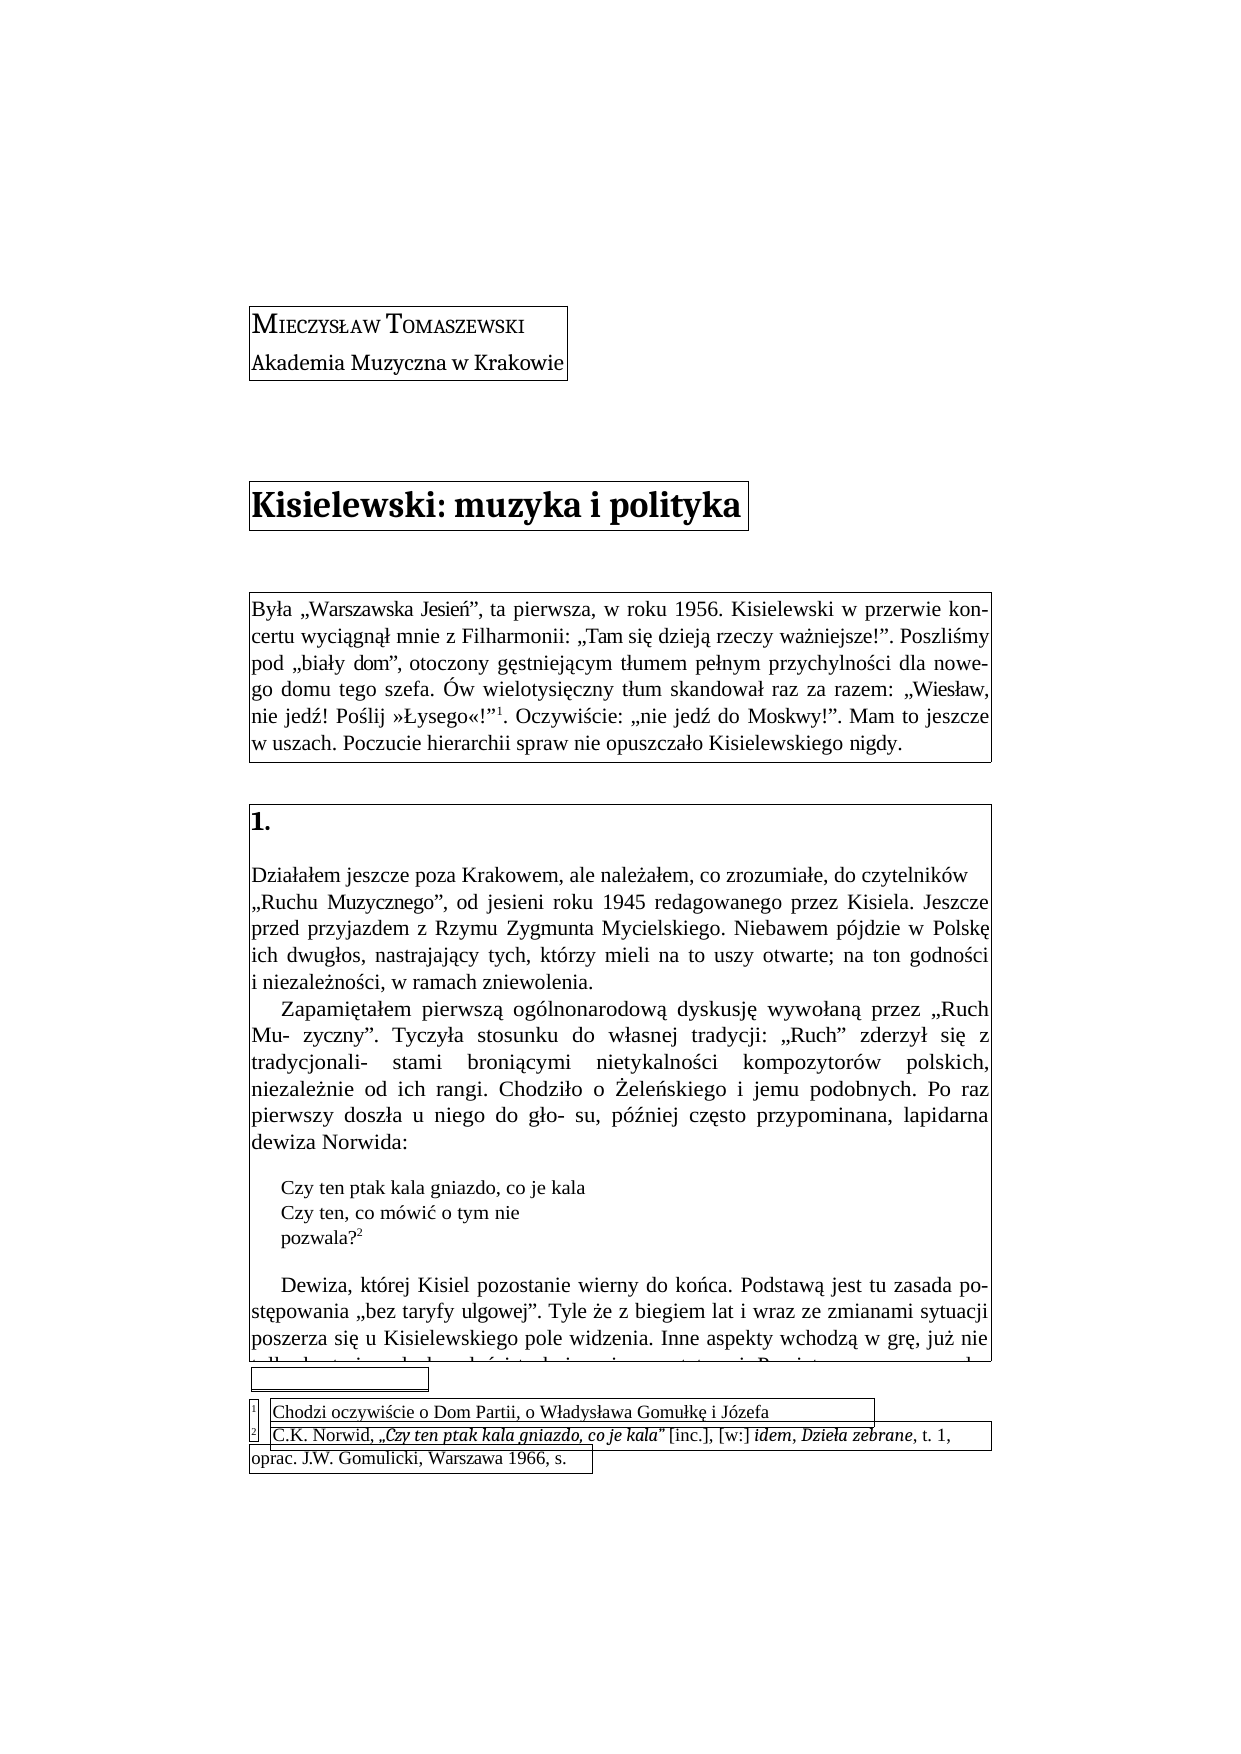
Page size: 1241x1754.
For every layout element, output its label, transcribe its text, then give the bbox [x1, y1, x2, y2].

text Zapamiętałem pierwszą ogólnonarodową dyskusję wywołaną przez „Ruch Mu- zyczny”. Tyczyła stosunku do własnej tradycji: „Ruch” zderzył się z tradycjonali- stami broniącymi nietykalności kompozytorów polskich, niezależnie od ich rangi. Chodziło o Żeleńskiego i jemu podobnych. Po raz pierwszy doszła u niego do gło- su, później często przypominana, lapidarna dewiza Norwida: [251, 996, 989, 1154]
text „Ruchu Muzycznego”, od jesieni roku 1945 redagowanego przez Kisiela. Jeszcze przed przyjazdem z Rzymu Zygmunta Mycielskiego. Niebawem pójdzie w Polskę ich dwugłos, nastrajający tych, którzy mieli na to uszy otwarte; na ton godności i niezależności, w ramach zniewolenia. [251, 889, 989, 994]
text Chodzi oczywiście o Dom Partii, o Władysława Gomułkę i Józefa Cyrankiewicza. [272, 1401, 874, 1421]
text 2 [251, 1426, 258, 1438]
text oprac. J.W. Gomulicki, Warszawa 1966, s. 387. [251, 1447, 592, 1473]
text Kisielewski: muzyka i polityka [251, 483, 748, 526]
text Akademia Muzyczna w Krakowie [251, 350, 567, 377]
text C.K. Norwid, „Czy ten ptak kala gniazdo, co je kala” [inc.], [w:] idem, Dzieła zebrane, t. 1, Wiersze, [272, 1424, 991, 1450]
text 1 [251, 1402, 258, 1414]
text Czy ten ptak kala gniazdo, co je kala Czy ten, co mówić o tym nie pozwala?2 [281, 1176, 598, 1249]
text Dewiza, której Kisiel pozostanie wierny do końca. Podstawą jest tu zasada po- stępowania „bez taryfy ulgowej”. Tyle że z biegiem lat i wraz ze zmianami sytuacji poszerza się u Kisielewskiego pole widzenia. Inne aspekty wchodzą w grę, już nie tylko kryterium doskonałości technicznej, warsztatowej. Pamiętam wczesne poglą- dy Kisielewskiego na temat poziomu twórczości autora Śpiewników domowych, nie [251, 1272, 989, 1361]
text 1. [251, 806, 991, 837]
text Była „Warszawska Jesień”, ta pierwsza, w roku 1956. Kisielewski w przerwie kon- certu wyciągnął mnie z Filharmonii: „Tam się dzieją rzeczy ważniejsze!”. Poszliśmy pod „biały dom”, otoczony gęstniejącym tłumem pełnym przychylności dla nowe- go domu tego szefa. Ów wielotysięczny tłum skandował raz za razem: „Wiesław, nie jedź! Poślij »Łysego«!”1. Oczywiście: „nie jedź do Moskwy!”. Mam to jeszcze w uszach. Poczucie hierarchii spraw nie opuszczało Kisielewskiego nigdy. [251, 596, 989, 755]
text MIECZYSŁAW TOMASZEWSKI [251, 308, 567, 341]
text Działałem jeszcze poza Krakowem, ale należałem, co zrozumiałe, do czytelników [251, 862, 991, 887]
